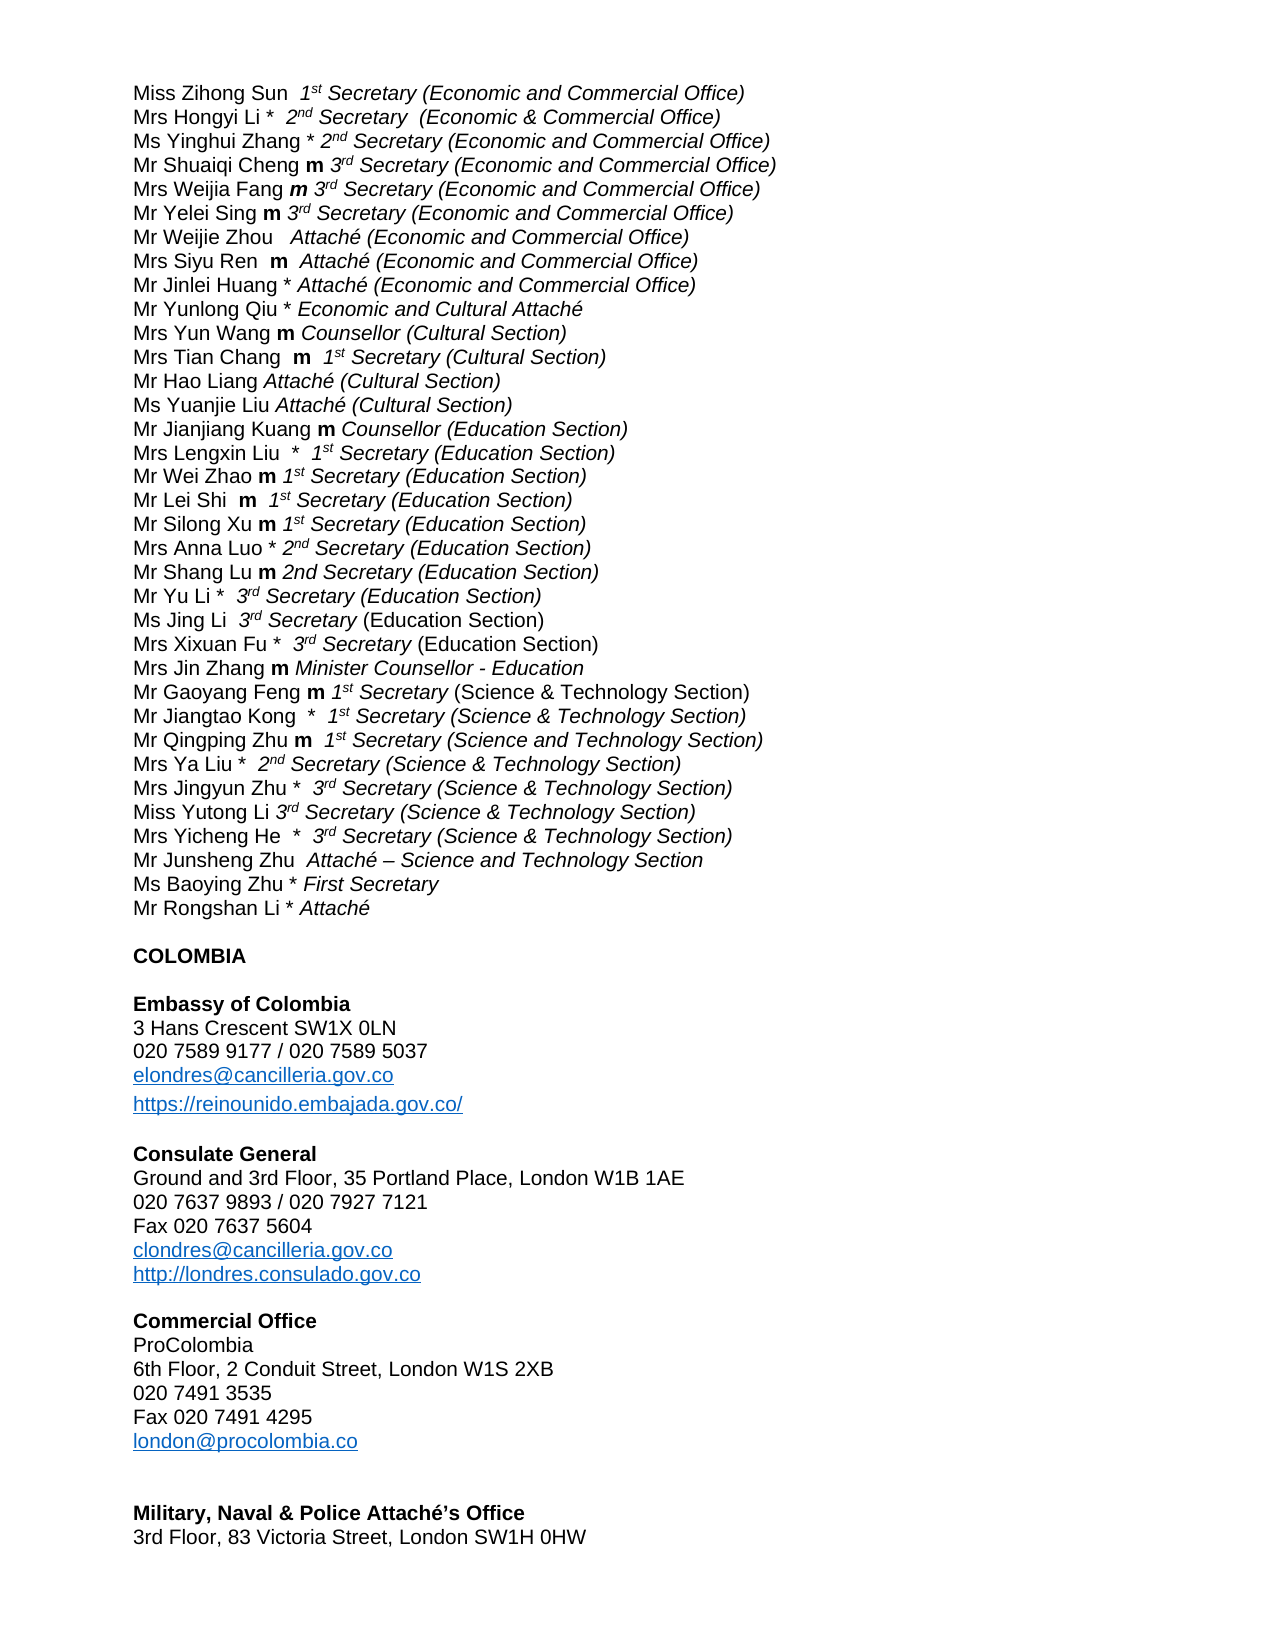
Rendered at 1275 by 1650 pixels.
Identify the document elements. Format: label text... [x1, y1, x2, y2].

text Embassy of Colombia [133, 991, 1181, 1015]
text Mrs Xixuan Fu * 3rd Secretary (Education Section) [133, 632, 1181, 656]
text Miss Zihong Sun 1st Secretary (Economic and Commercial Office) [133, 81, 1181, 105]
text Mrs Yun Wang m Counsellor (Cultural Section) [133, 321, 1181, 344]
text Mrs Tian Chang m 1st Secretary (Cultural Section) [133, 344, 1181, 368]
text 020 7637 9893 / 020 7927 7121 [133, 1189, 1181, 1213]
text Commercial Office [133, 1309, 1181, 1333]
text Mr Junsheng Zhu Attaché – Science and Technology Section [133, 848, 1181, 872]
text https://reinounido.embajada.gov.co/ [133, 1087, 1181, 1118]
text clondres@cancilleria.gov.co [133, 1237, 1181, 1261]
text Mr Wei Zhao m 1st Secretary (Education Section) [133, 464, 1181, 488]
text Mr Shang Lu m 2nd Secretary (Education Section) [133, 560, 1181, 584]
text london@procolombia.co [133, 1429, 1181, 1453]
text Mr Rongshan Li * Attaché [133, 896, 1181, 919]
text Mr Jiangtao Kong * 1st Secretary (Science & Technology Section) [133, 704, 1181, 728]
text 3 Hans Crescent SW1X 0LN [133, 1015, 1181, 1039]
text Military, Naval & Police Attaché’s Office [133, 1501, 1181, 1525]
text Fax 020 7637 5604 [133, 1213, 1181, 1237]
text Mr Lei Shi m 1st Secretary (Education Section) [133, 488, 1181, 512]
text Mrs Jingyun Zhu * 3rd Secretary (Science & Technology Section) [133, 776, 1181, 800]
text http://londres.consulado.gov.co [133, 1261, 1181, 1285]
text Fax 020 7491 4295 [133, 1405, 1181, 1429]
text Mrs Ya Liu * 2nd Secretary (Science & Technology Section) [133, 752, 1181, 776]
text 020 7589 9177 / 020 7589 5037 [133, 1039, 1181, 1063]
text Mrs Hongyi Li * 2nd Secretary (Economic & Commercial Office) [133, 105, 1181, 129]
text Mrs Weijia Fang m 3rd Secretary (Economic and Commercial Office) [133, 177, 1181, 201]
text Mr Jianjiang Kuang m Counsellor (Education Section) [133, 416, 1181, 440]
text Mr Yu Li * 3rd Secretary (Education Section) [133, 584, 1181, 608]
text 3rd Floor, 83 Victoria Street, London SW1H 0HW [133, 1525, 1181, 1549]
text 020 7491 3535 [133, 1381, 1181, 1405]
text Mr Gaoyang Feng m 1st Secretary (Science & Technology Section) [133, 680, 1181, 704]
text Mr Shuaiqi Cheng m 3rd Secretary (Economic and Commercial Office) [133, 153, 1181, 177]
text Mr Yelei Sing m 3rd Secretary (Economic and Commercial Office) [133, 201, 1181, 225]
text ProColombia [133, 1333, 1181, 1357]
text Mrs Anna Luo * 2nd Secretary (Education Section) [133, 536, 1181, 560]
text elondres@cancilleria.gov.co [133, 1063, 1181, 1087]
text Ground and 3rd Floor, 35 Portland Place, London W1B 1AE [133, 1166, 1181, 1189]
text 6th Floor, 2 Conduit Street, London W1S 2XB [133, 1357, 1181, 1381]
text Mr Silong Xu m 1st Secretary (Education Section) [133, 512, 1181, 536]
text Ms Yuanjie Liu Attaché (Cultural Section) [133, 392, 1181, 416]
text Consulate General [133, 1142, 1181, 1166]
text Mr Qingping Zhu m 1st Secretary (Science and Technology Section) [133, 728, 1181, 752]
text Ms Baoying Zhu * First Secretary [133, 872, 1181, 896]
text Mr Weijie Zhou Attaché (Economic and Commercial Office) [133, 225, 1181, 249]
text Mr Yunlong Qiu * Economic and Cultural Attaché [133, 297, 1181, 321]
text Ms Yinghui Zhang * 2nd Secretary (Economic and Commercial Office) [133, 129, 1181, 153]
text COLOMBIA [133, 943, 1181, 967]
text Ms Jing Li 3rd Secretary (Education Section) [133, 608, 1181, 632]
text Miss Yutong Li 3rd Secretary (Science & Technology Section) [133, 800, 1181, 824]
text Mrs Jin Zhang m Minister Counsellor - Education [133, 656, 1181, 680]
text Mr Jinlei Huang * Attaché (Economic and Commercial Office) [133, 273, 1181, 297]
text Mrs Siyu Ren m Attaché (Economic and Commercial Office) [133, 249, 1181, 273]
text Mrs Yicheng He * 3rd Secretary (Science & Technology Section) [133, 824, 1181, 848]
text Mrs Lengxin Liu * 1st Secretary (Education Section) [133, 440, 1181, 464]
text Mr Hao Liang Attaché (Cultural Section) [133, 368, 1181, 392]
